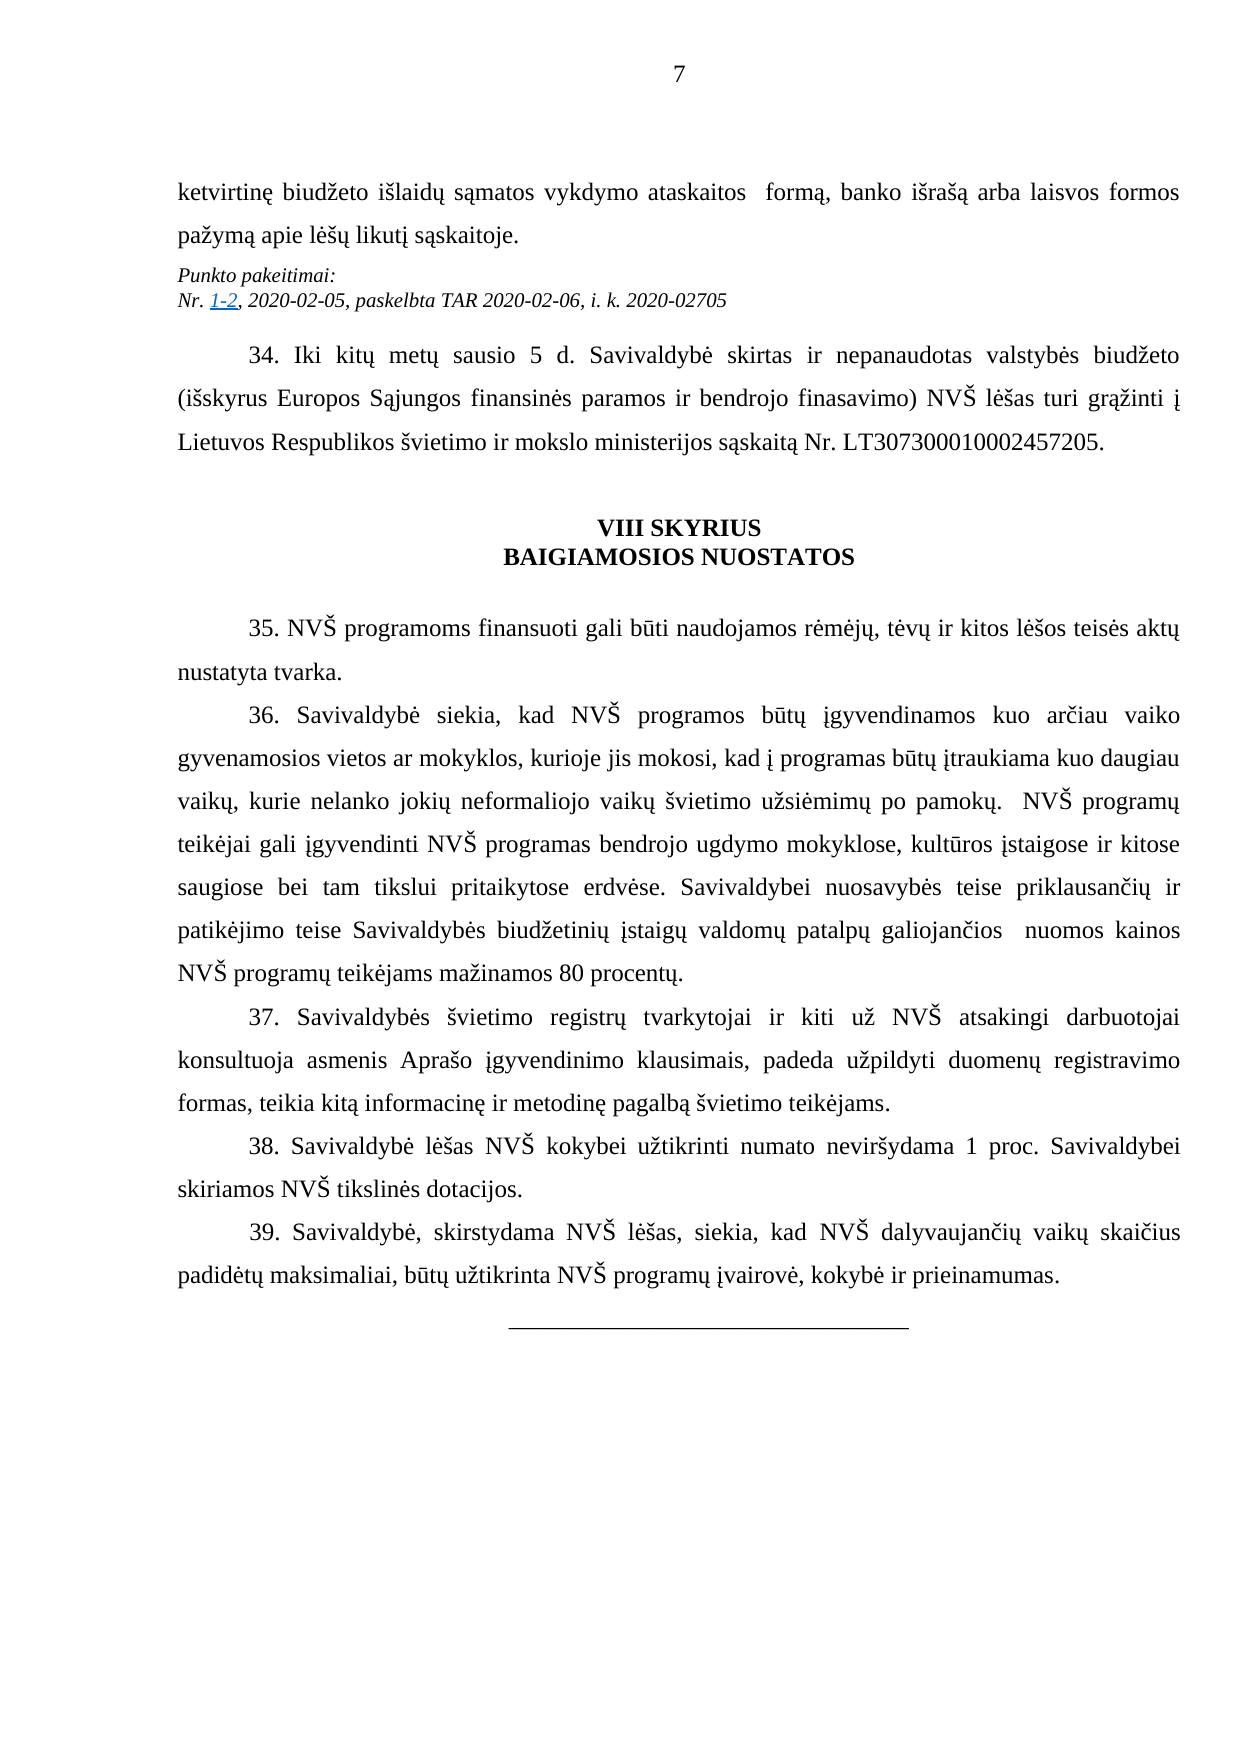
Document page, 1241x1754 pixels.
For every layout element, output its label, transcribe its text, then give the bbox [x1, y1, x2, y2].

text ________________________________ [177, 1303, 1181, 1332]
text Nr. 1-2, 2020-02-05, paskelbta TAR 2020-02-06, i. k. 2020-02705 [177, 287, 1181, 312]
text 36. Savivaldybė siekia, kad NVŠ programos būtų įgyvendinamos kuo arčiau vaiko gyvenamosios vietos ar mokyklos, kurioje jis mokosi, kad į programas būtų įtraukiama kuo daugiau vaikų, kurie nelanko jokių neformaliojo vaikų švietimo užsiėmimų po pamokų. NVŠ programų teikėjai gali įgyvendinti NVŠ programas bendrojo ugdymo mokyklose, kultūros įstaigose ir kitose saugiose bei tam tikslui pritaikytose erdvėse. Savivaldybei nuosavybės teise priklausančių ir patikėjimo teise Savivaldybės biudžetinių įstaigų valdomų patalpų galiojančios nuomos kainos NVŠ programų teikėjams mažinamos 80 procentų. [177, 700, 1181, 987]
text 39. Savivaldybė, skirstydama NVŠ lėšas, siekia, kad NVŠ dalyvaujančių vaikų skaičius padidėtų maksimaliai, būtų užtikrinta NVŠ programų įvairovė, kokybė ir prieinamumas. [177, 1217, 1181, 1289]
text 37. Savivaldybės švietimo registrų tvarkytojai ir kiti už NVŠ atsakingi darbuotojai konsultuoja asmenis Aprašo įgyvendinimo klausimais, padeda užpildyti duomenų registravimo formas, teikia kitą informacinę ir metodinę pagalbą švietimo teikėjams. [177, 1002, 1181, 1117]
text 35. NVŠ programoms finansuoti gali būti naudojamos rėmėjų, tėvų ir kitos lėšos teisės aktų nustatyta tvarka. [177, 613, 1181, 685]
text ketvirtinę biudžeto išlaidų sąmatos vykdymo ataskaitos formą, banko išrašą arba laisvos formos pažymą apie lėšų likutį sąskaitoje. [177, 177, 1181, 249]
text 38. Savivaldybė lėšas NVŠ kokybei užtikrinti numato neviršydama 1 proc. Savivaldybei skiriamos NVŠ tikslinės dotacijos. [177, 1131, 1181, 1203]
text BAIGIAMOSIOS NUOSTATOS [177, 542, 1181, 570]
text Punkto pakeitimai: [177, 263, 1181, 287]
text VIII SKYRIUS [177, 513, 1181, 542]
text 34. Iki kitų metų sausio 5 d. Savivaldybė skirtas ir nepanaudotas valstybės biudžeto (išskyrus Europos Sąjungos finansinės paramos ir bendrojo finasavimo) NVŠ lėšas turi grąžinti į Lietuvos Respublikos švietimo ir mokslo ministerijos sąskaitą Nr. LT307300010002457205. [177, 340, 1181, 455]
